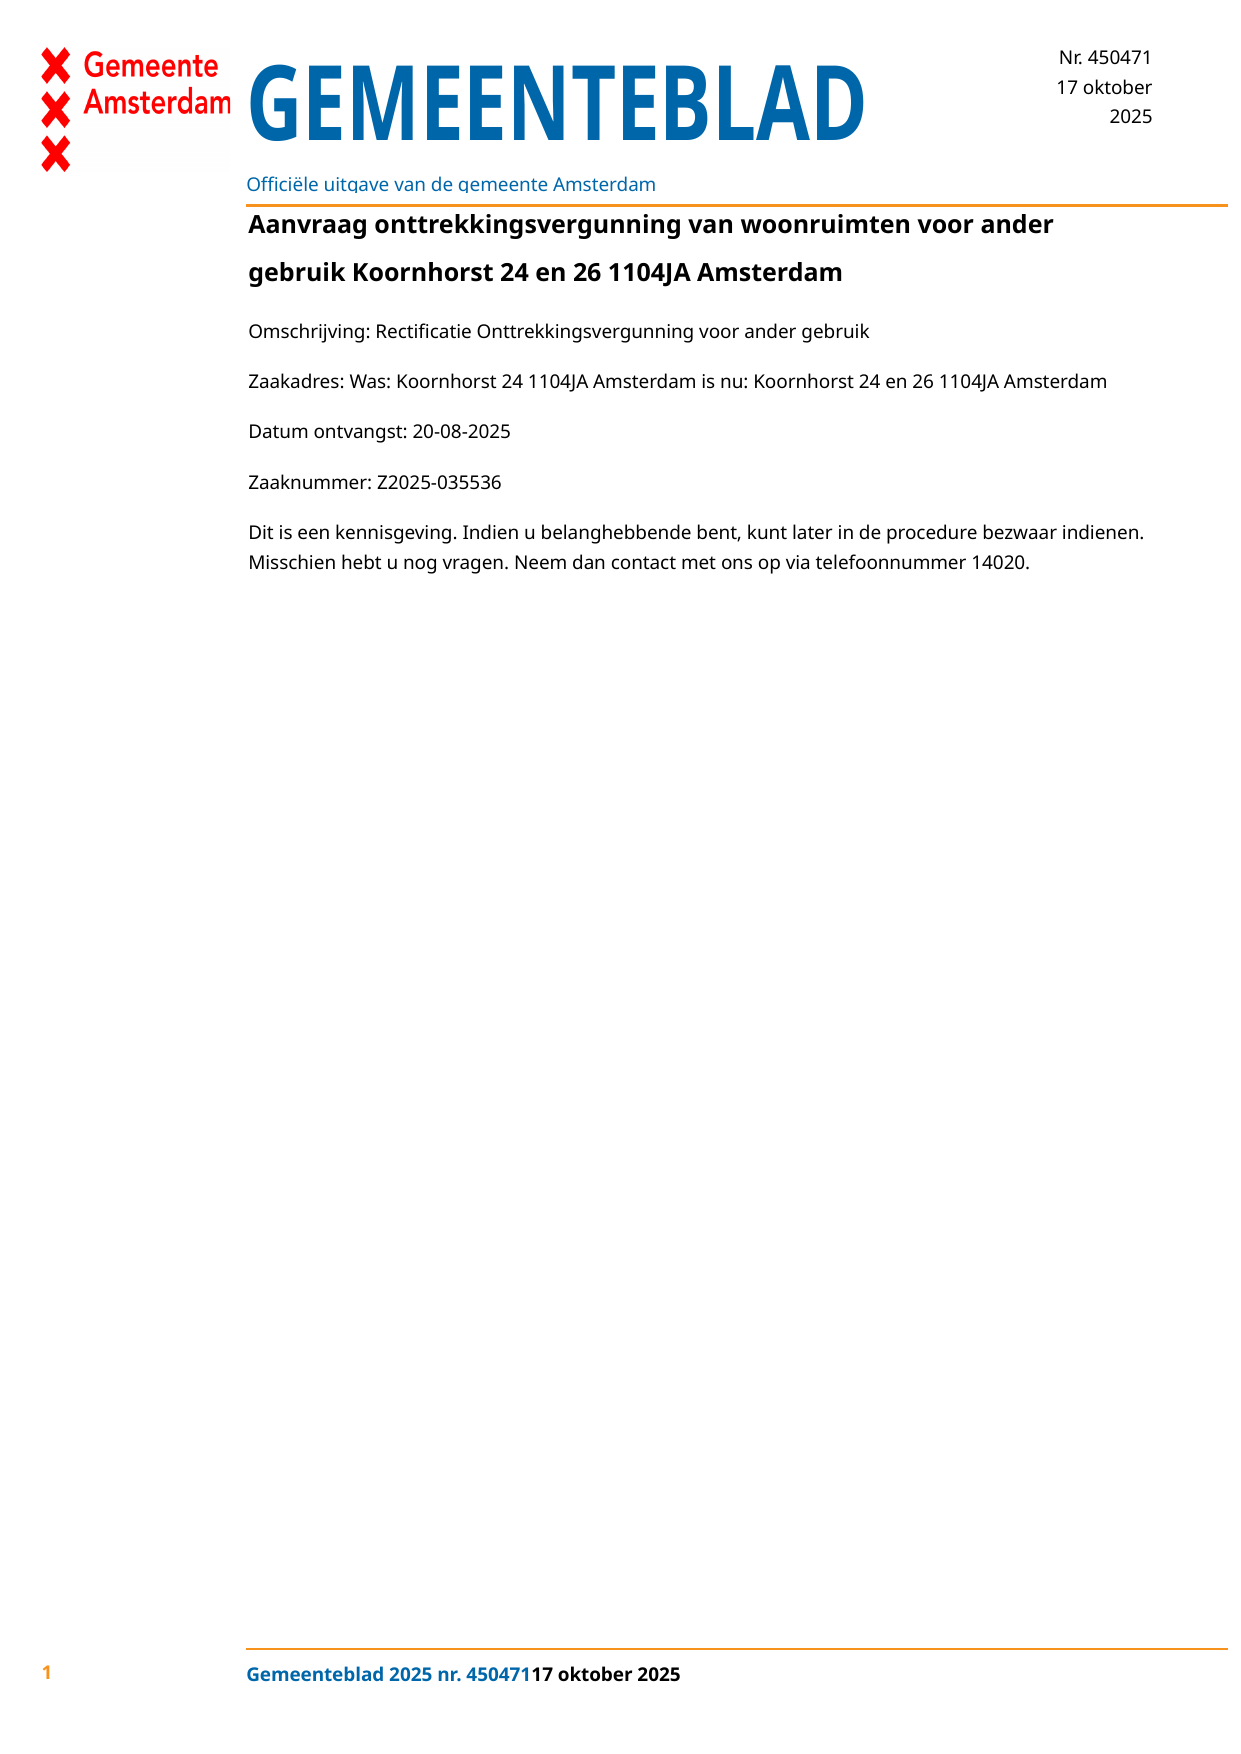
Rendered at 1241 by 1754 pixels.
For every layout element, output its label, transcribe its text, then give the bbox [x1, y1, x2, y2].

text Dit is een kennisgeving. Indien u belanghebbende bent, kunt later in de procedure bezwaar indienen. Misschien hebt u nog vragen. Neem dan contact met ons op via telefoonnummer 14020. [248, 519, 1152, 575]
text Aanvraag onttrekkingsvergunning van woonruimten voor ander gebruik Koornhorst 24 en 26 1104JA Amsterdam [248, 207, 1152, 288]
text Zaakadres: Was: Koornhorst 24 1104JA Amsterdam is nu: Koornhorst 24 en 26 1104JA Amsterdam [248, 368, 1152, 394]
text Zaaknummer: Z2025-035536 [248, 469, 1152, 495]
text Omschrijving: Rectificatie Onttrekkingsvergunning voor ander gebruik [248, 318, 1152, 344]
text Datum ontvangst: 20-08-2025 [248, 419, 1152, 444]
picture [41, 47, 231, 172]
